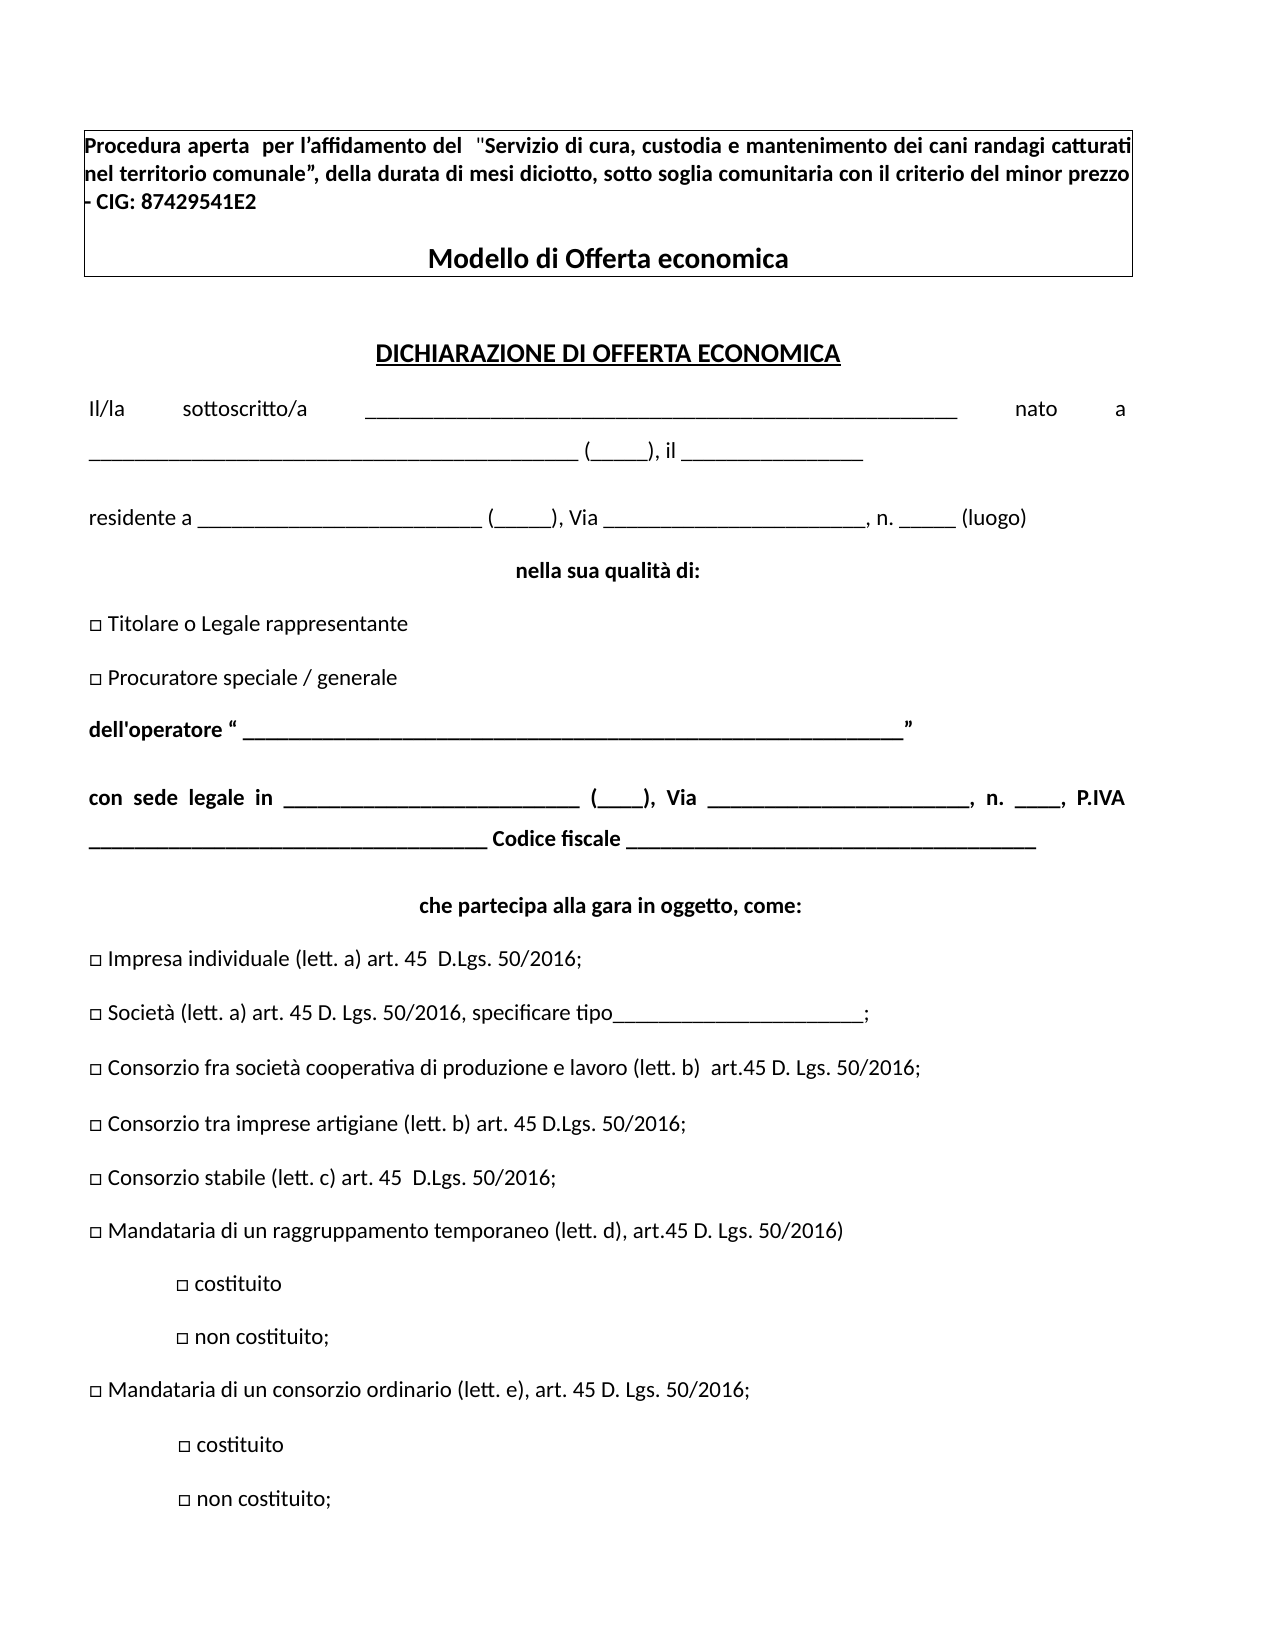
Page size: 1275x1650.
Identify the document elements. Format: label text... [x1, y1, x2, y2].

text dell'operatore “ __________________________________________________________” [89, 716, 1127, 744]
text Il/la sottoscritto/a ____________________________________________________ nato a ___________________________________________ (_____), il ________________ [89, 394, 1127, 464]
text DICHIARAZIONE DI OFFERTA ECONOMICA [89, 336, 1127, 369]
text □ costituito [89, 1269, 1127, 1297]
text nella sua qualità di: [89, 557, 1127, 584]
text □ Società (lett. a) art. 45 D. Lgs. 50/2016, specificare tipo______________________; [89, 998, 1127, 1026]
text residente a _________________________ (_____), Via _______________________, n. _____ (luogo) [89, 503, 1127, 532]
text □ Consorzio fra società cooperativa di produzione e lavoro (lett. b) art.45 D. Lgs. 50/2016; [89, 1051, 1127, 1082]
text □ Consorzio tra imprese artigiane (lett. b) art. 45 D.Lgs. 50/2016; [89, 1107, 1127, 1138]
text □ non costituito; [148, 1484, 1127, 1512]
text □ Consorzio stabile (lett. c) art. 45 D.Lgs. 50/2016; [89, 1163, 1127, 1191]
text □ Mandataria di un consorzio ordinario (lett. e), art. 45 D. Lgs. 50/2016; [89, 1375, 1127, 1403]
text □ Procuratore speciale / generale [89, 663, 1127, 691]
text □ costituito [148, 1428, 1127, 1459]
text □ Titolare o Legale rappresentante [89, 609, 1127, 638]
text che partecipa alla gara in oggetto, come: [89, 892, 1127, 919]
text con sede legale in __________________________ (____), Via _______________________, n. ____, P.IVA ___________________________________ Codice fiscale ____________________________________ [89, 783, 1127, 853]
text □ Impresa individuale (lett. a) art. 45 D.Lgs. 50/2016; [89, 944, 1127, 973]
text □ non costituito; [89, 1322, 1127, 1350]
text □ Mandataria di un raggruppamento temporaneo (lett. d), art.45 D. Lgs. 50/2016) [89, 1216, 1127, 1244]
table_header Procedura aperta per l’affidamento del "Servizio di cura, custodia e mantenimento dei cani randagi catturati nel territorio comunale”, della durata di mesi diciotto, sotto soglia comunitaria con il criterio del minor prezzo - CIG: 87429541E2 Modello di Offerta economica [85, 131, 1132, 276]
